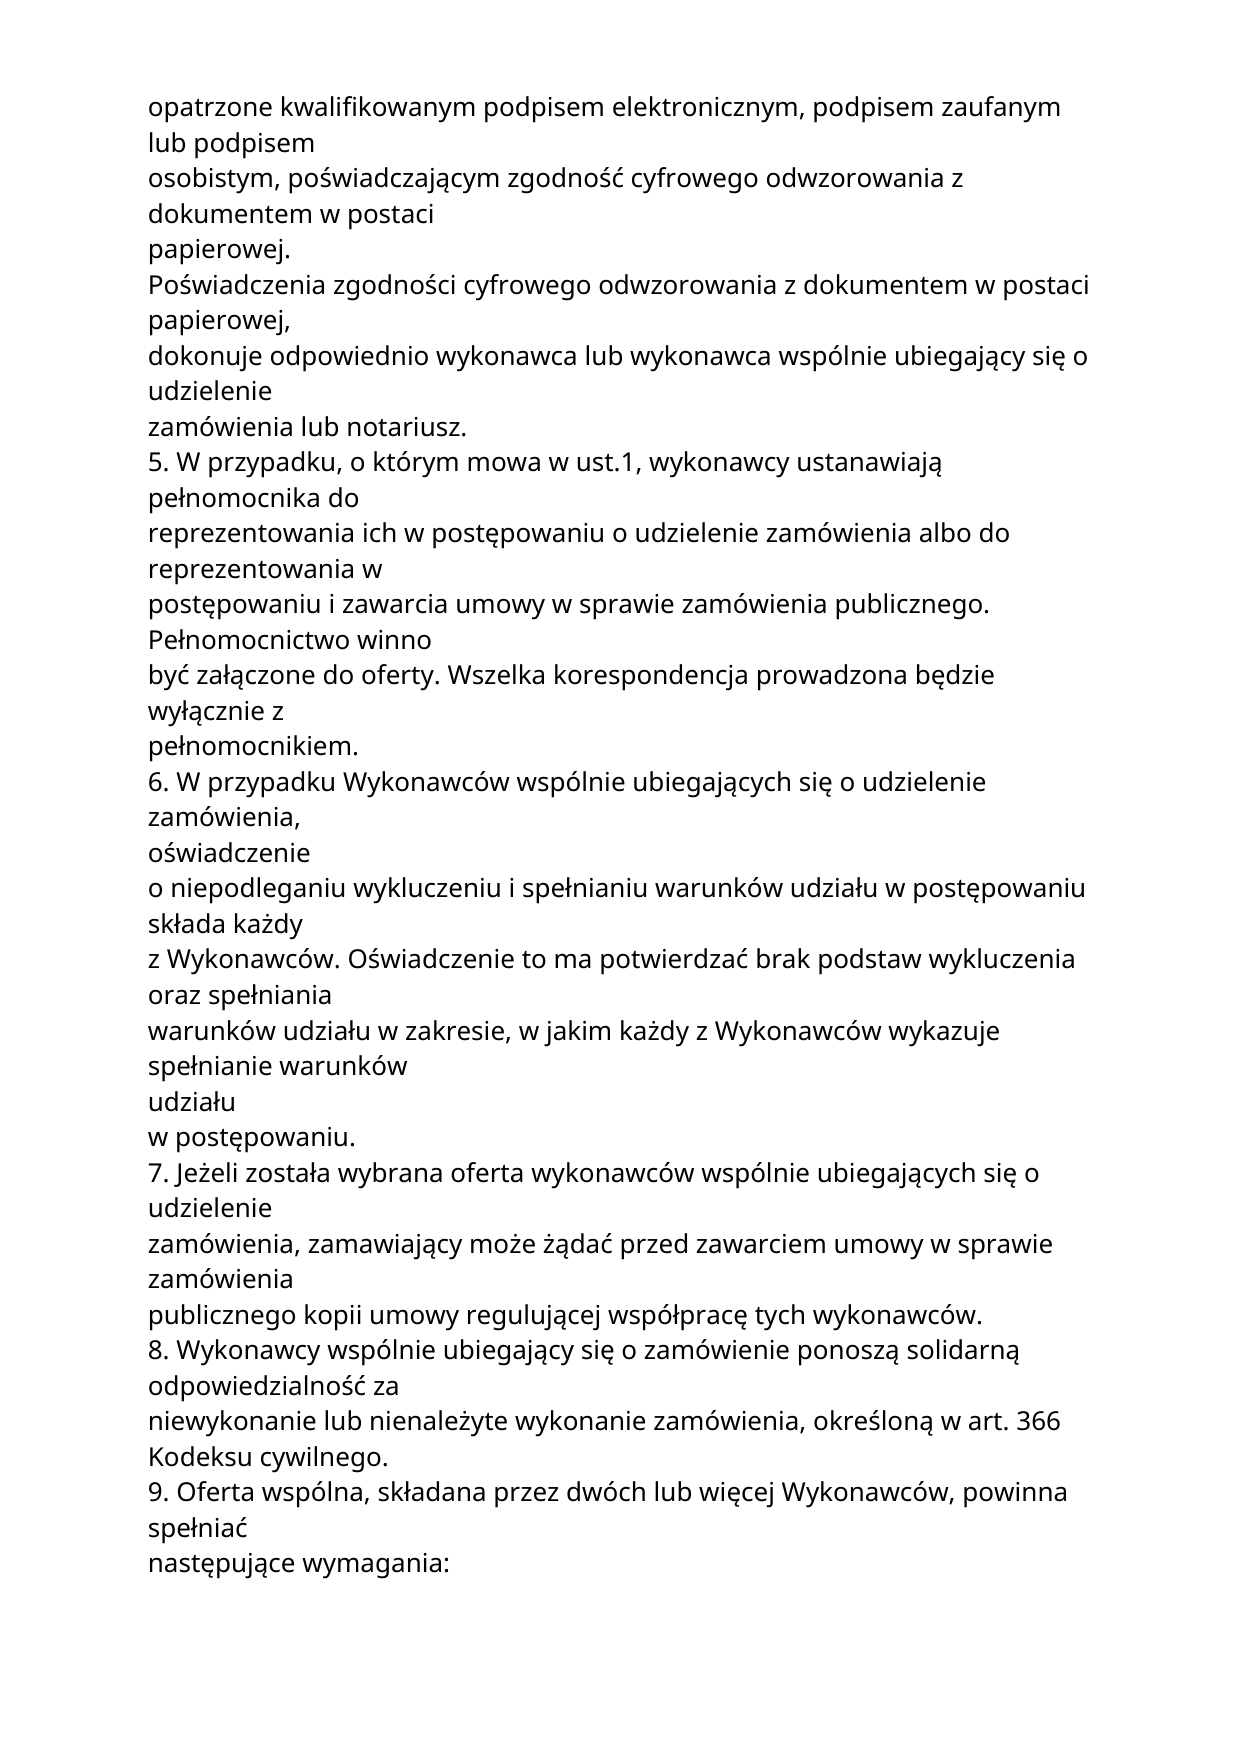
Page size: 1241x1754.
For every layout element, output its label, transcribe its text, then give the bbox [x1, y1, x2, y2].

text o niepodleganiu wykluczeniu i spełnianiu warunków udziału w postępowaniu składa każdy [148, 870, 1093, 941]
text dokonuje odpowiednio wykonawca lub wykonawca wspólnie ubiegający się o udzielenie [148, 337, 1093, 408]
text publicznego kopii umowy regulującej współpracę tych wykonawców. [148, 1296, 1093, 1332]
text opatrzone kwalifikowanym podpisem elektronicznym, podpisem zaufanym lub podpisem [148, 89, 1093, 160]
text Poświadczenia zgodności cyfrowego odwzorowania z dokumentem w postaci papierowej, [148, 266, 1093, 337]
text papierowej. [148, 231, 1093, 266]
text postępowaniu i zawarcia umowy w sprawie zamówienia publicznego. Pełnomocnictwo winno [148, 586, 1093, 657]
text warunków udziału w zakresie, w jakim każdy z Wykonawców wykazuje spełnianie warunków [148, 1012, 1093, 1083]
text 5. W przypadku, o którym mowa w ust.1, wykonawcy ustanawiają pełnomocnika do [148, 444, 1093, 515]
text osobistym, poświadczającym zgodność cyfrowego odwzorowania z dokumentem w postaci [148, 160, 1093, 231]
text 6. W przypadku Wykonawców wspólnie ubiegających się o udzielenie zamówienia, [148, 763, 1093, 834]
text z Wykonawców. Oświadczenie to ma potwierdzać brak podstaw wykluczenia oraz spełniania [148, 941, 1093, 1012]
text udziału [148, 1083, 1093, 1119]
text reprezentowania ich w postępowaniu o udzielenie zamówienia albo do reprezentowania w [148, 515, 1093, 586]
text być załączone do oferty. Wszelka korespondencja prowadzona będzie wyłącznie z [148, 657, 1093, 728]
text oświadczenie [148, 834, 1093, 870]
text zamówienia lub notariusz. [148, 408, 1093, 444]
text 9. Oferta wspólna, składana przez dwóch lub więcej Wykonawców, powinna spełniać [148, 1474, 1093, 1545]
text niewykonanie lub nienależyte wykonanie zamówienia, określoną w art. 366 Kodeksu cywilnego. [148, 1403, 1093, 1474]
text zamówienia, zamawiający może żądać przed zawarciem umowy w sprawie zamówienia [148, 1225, 1093, 1296]
text w postępowaniu. [148, 1119, 1093, 1154]
text następujące wymagania: [148, 1545, 1093, 1581]
text pełnomocnikiem. [148, 728, 1093, 763]
text 7. Jeżeli została wybrana oferta wykonawców wspólnie ubiegających się o udzielenie [148, 1154, 1093, 1225]
text 8. Wykonawcy wspólnie ubiegający się o zamówienie ponoszą solidarną odpowiedzialność za [148, 1332, 1093, 1403]
